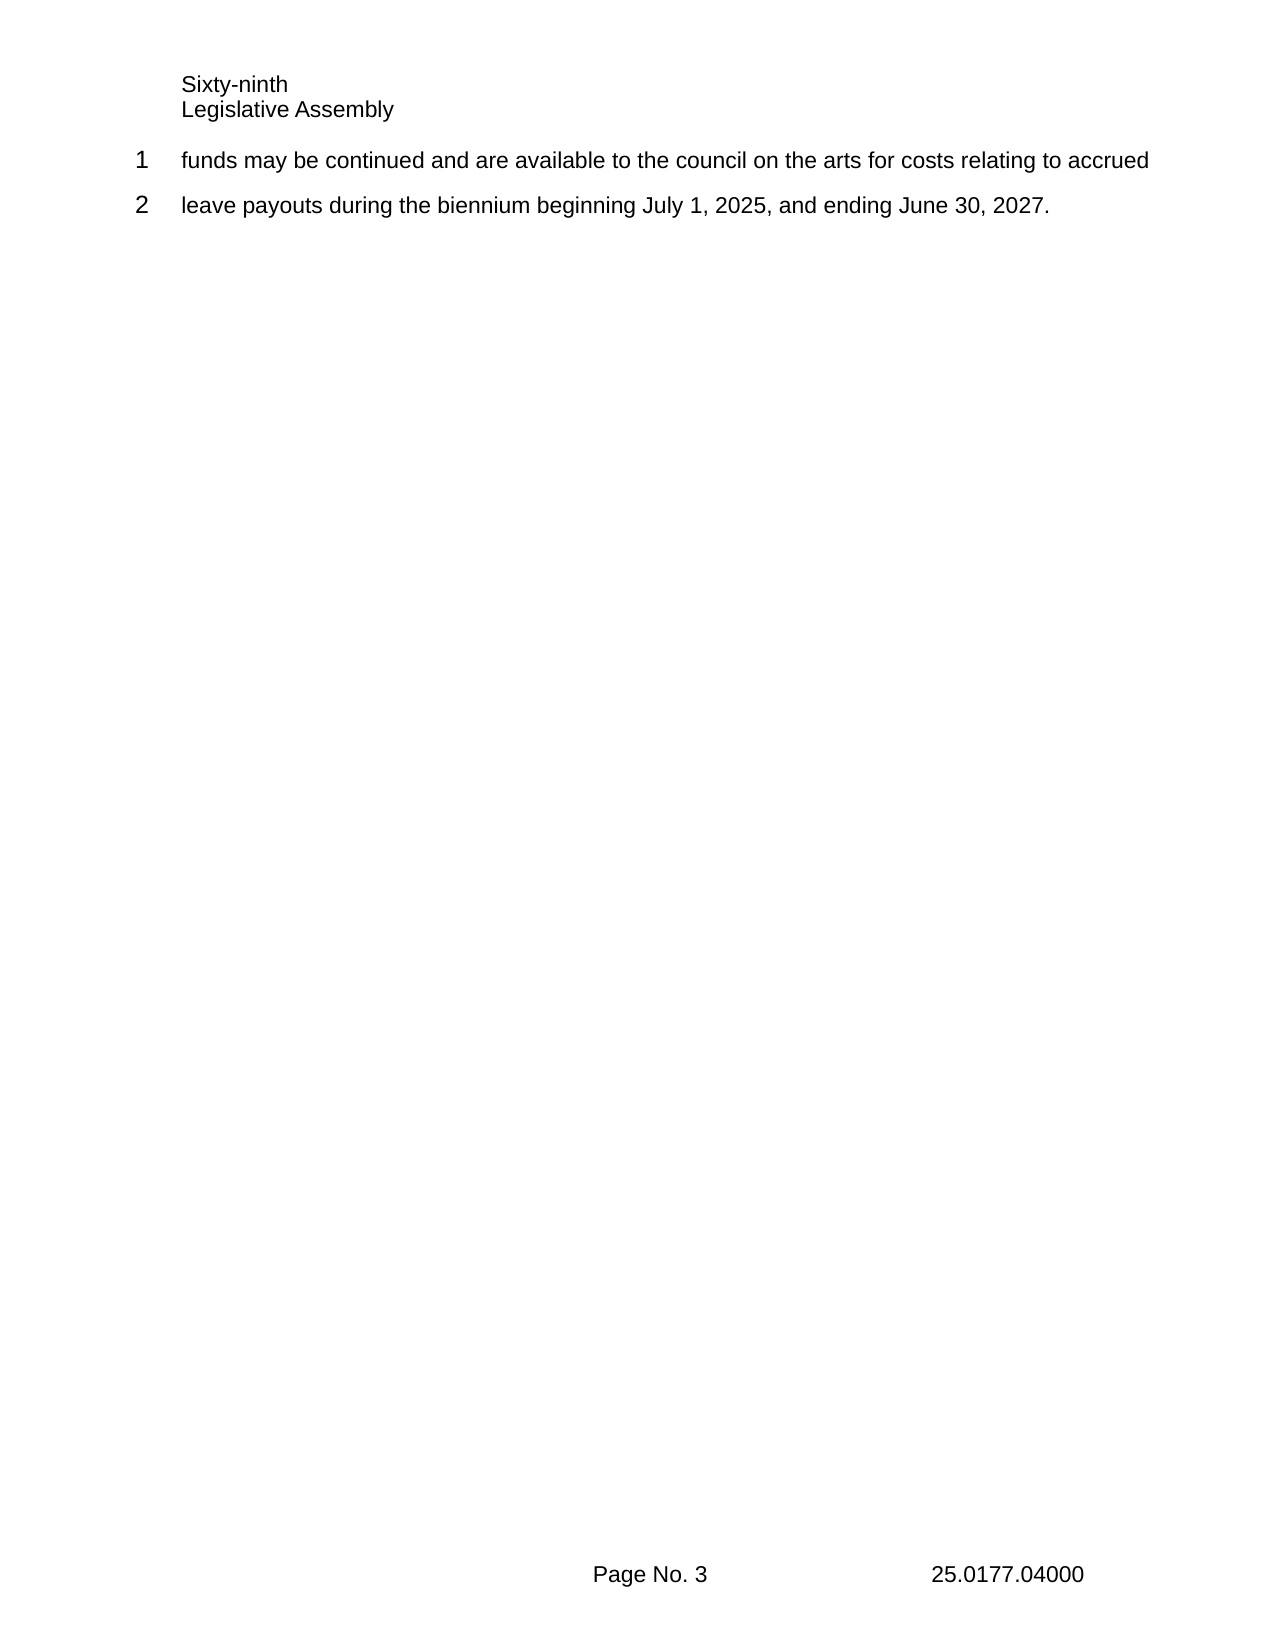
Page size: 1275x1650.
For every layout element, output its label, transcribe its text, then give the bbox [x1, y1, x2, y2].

text funds may be continued and are available to the council on the arts for costs relating to accrued leave payouts during the biennium beginning July 1, 2025, and ending June 30, 2027. [181, 133, 1154, 222]
